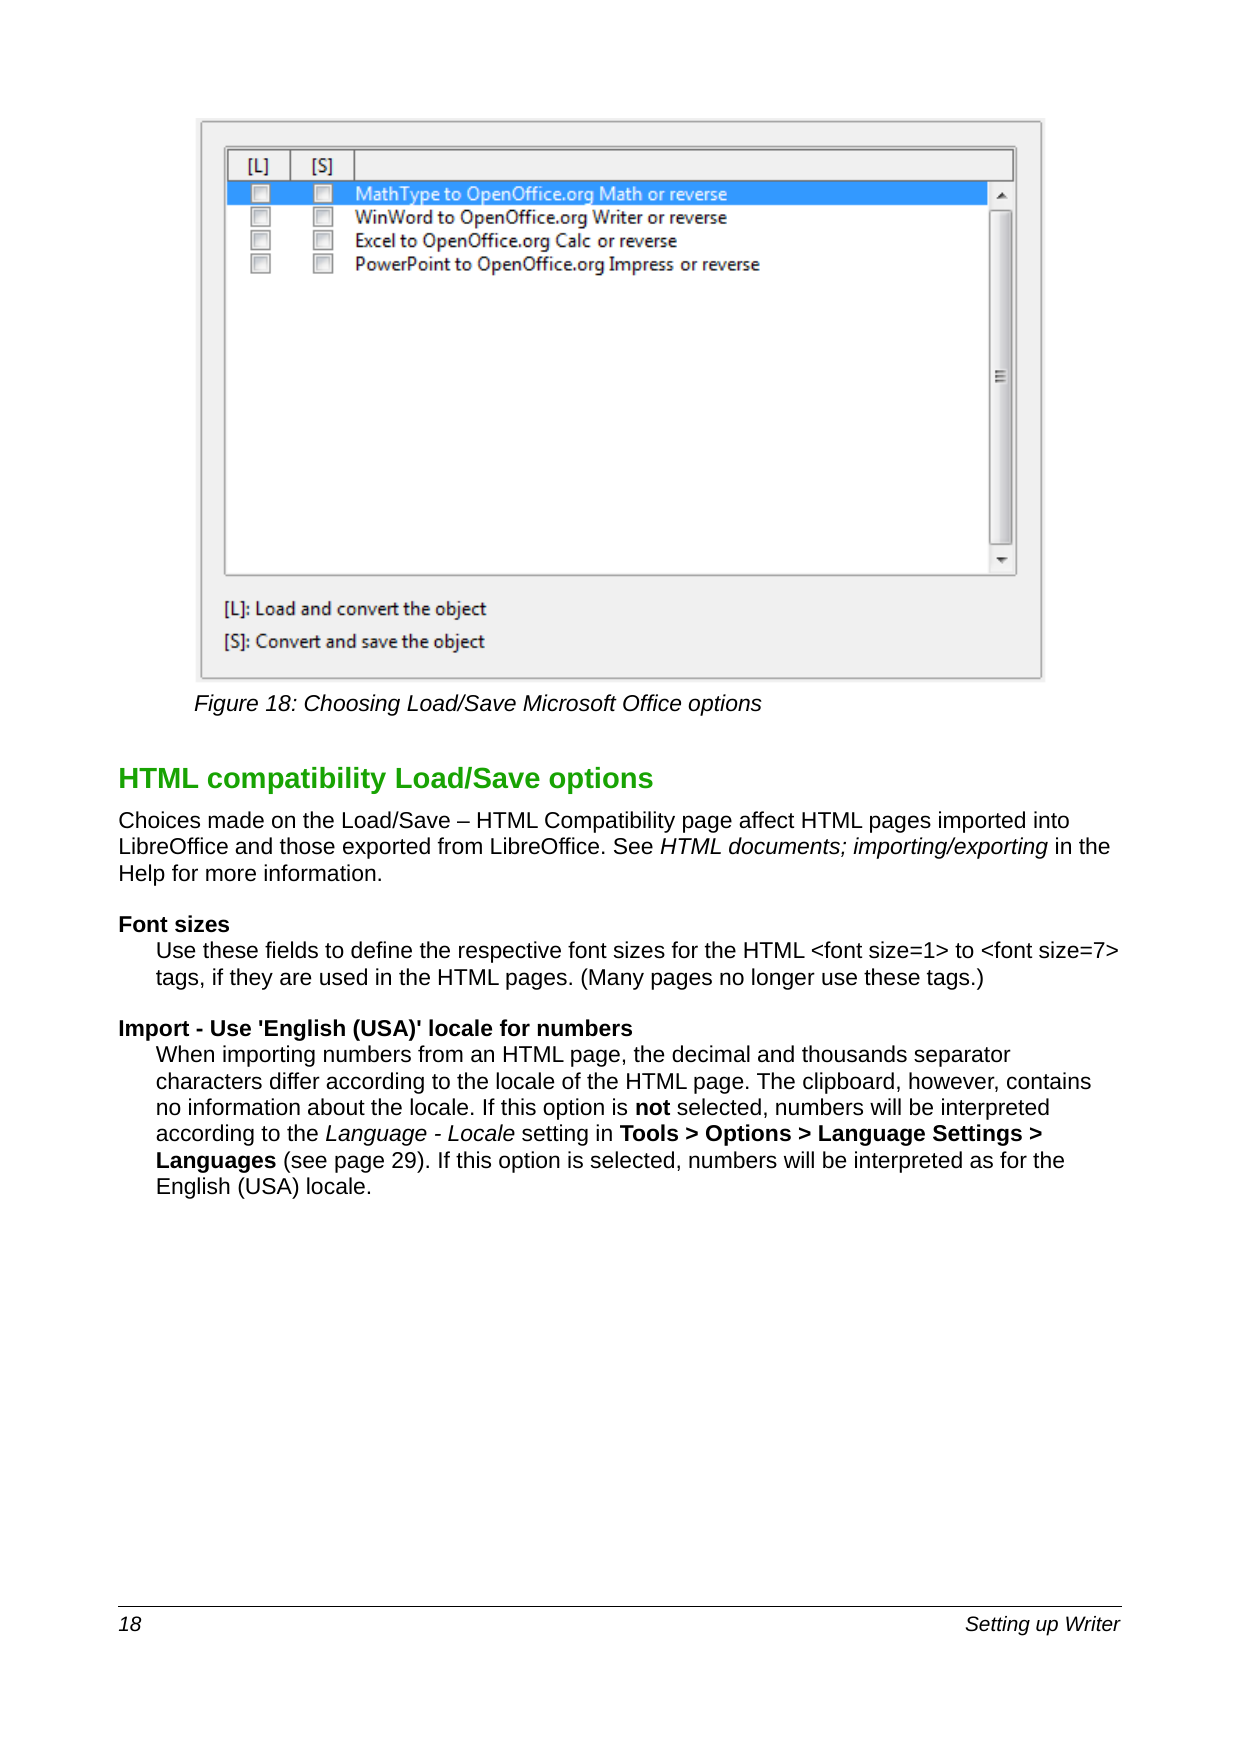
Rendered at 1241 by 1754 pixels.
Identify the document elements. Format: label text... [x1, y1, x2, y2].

picture [193, 118, 1047, 684]
text Choices made on the Load/Save – HTML Compatibility page affect HTML pages imported into LibreOffice and those exported from LibreOffice. See HTML documents; importing/exporting in the Help for more information. [118, 807, 1122, 886]
text Import - Use 'English (USA)' locale for numbers [118, 1015, 1122, 1041]
text Use these fields to define the respective font sizes for the HTML <font size=1> to <font size=7> tags, if they are used in the HTML pages. (Many pages no longer use these tags.) [156, 937, 1122, 990]
text Font sizes [118, 911, 1122, 937]
subtitle HTML compatibility Load/Save options [118, 761, 1122, 794]
text When importing numbers from an HTML page, the decimal and thousands separator characters differ according to the locale of the HTML page. The clipboard, however, contains no information about the locale. If this option is not selected, numbers will be interpreted according to the Language - Locale setting in Tools > Options > Language Settings > Languages (see page 29). If this option is selected, numbers will be interpreted as for the English (USA) locale. [156, 1041, 1122, 1199]
text Figure 18: Choosing Load/Save Microsoft Office options [194, 690, 1046, 717]
